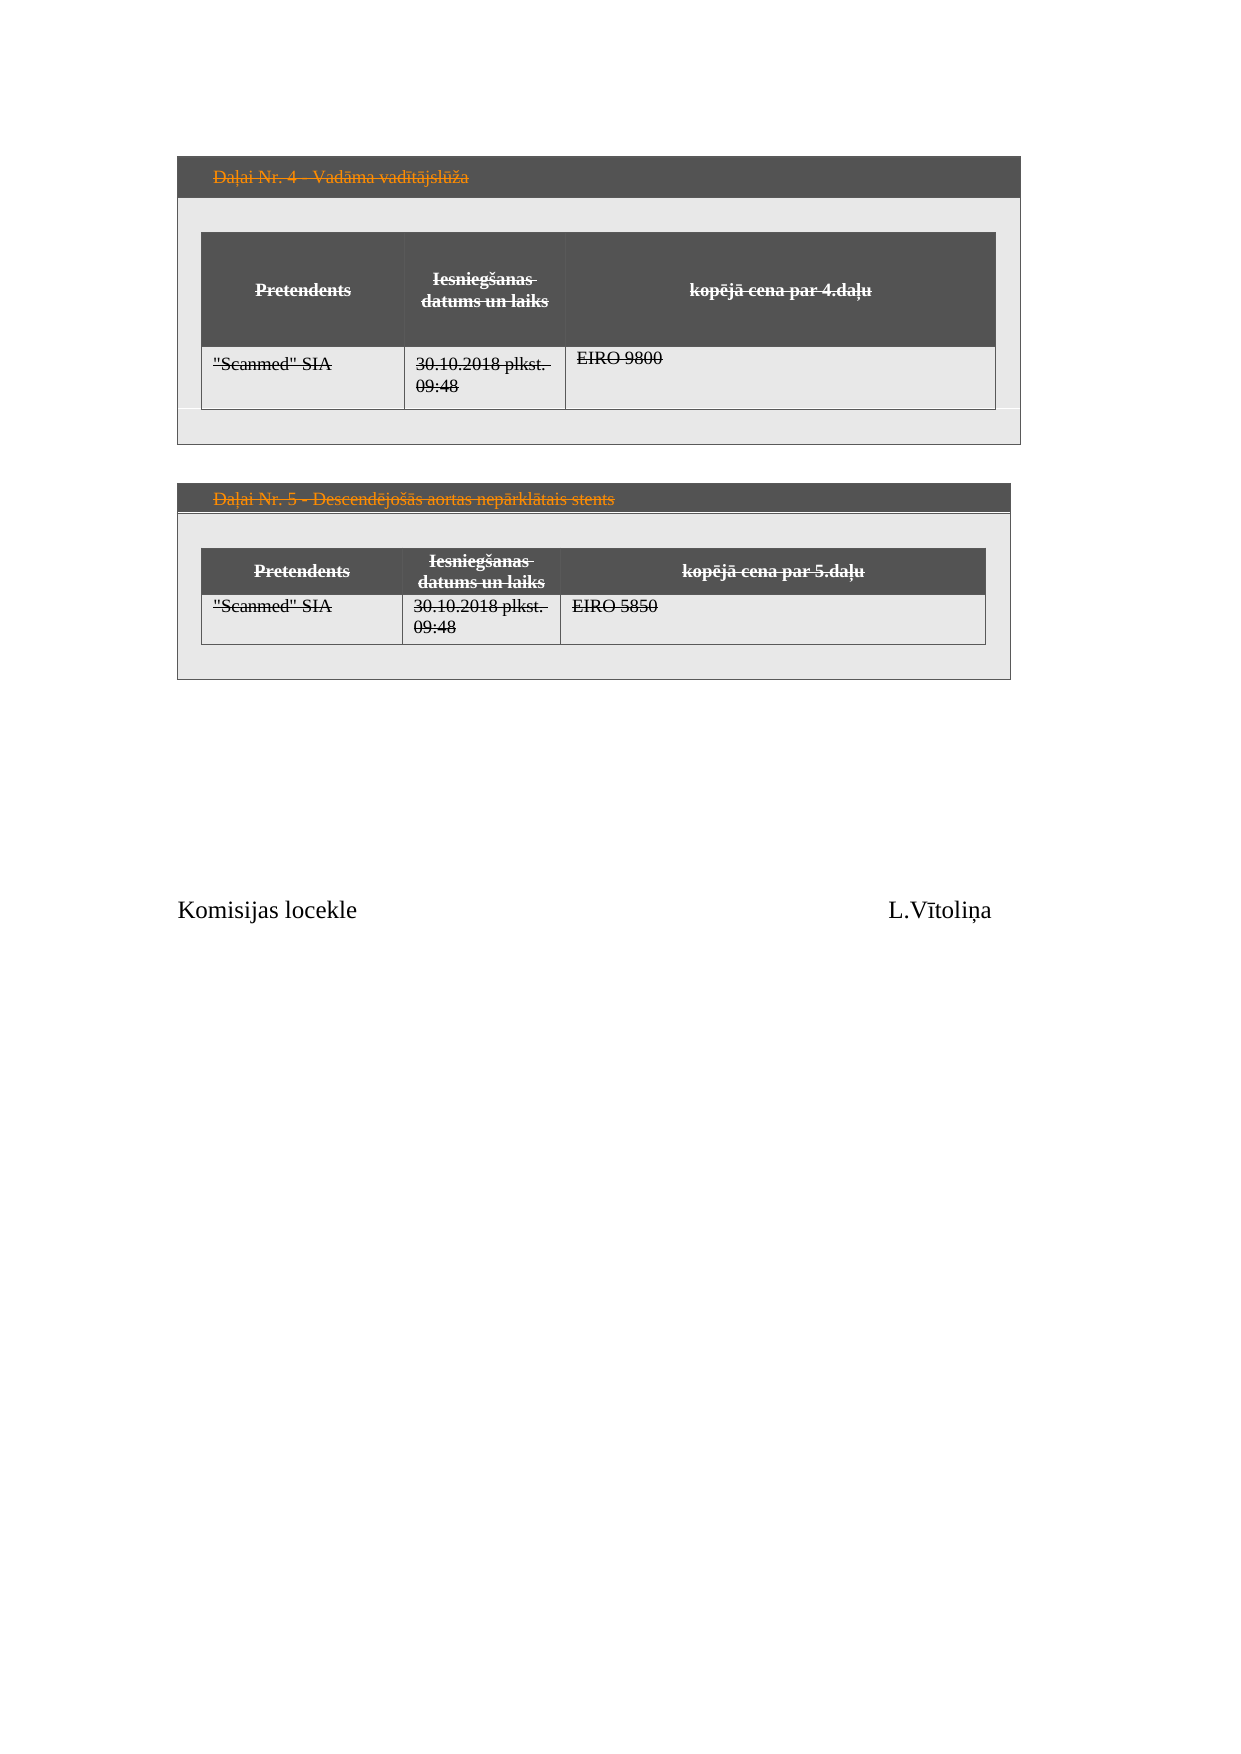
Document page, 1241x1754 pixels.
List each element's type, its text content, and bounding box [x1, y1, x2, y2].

table_cell 30.10.2018 plkst. 09:48 [403, 595, 560, 644]
table_header [178, 484, 202, 512]
table_cell [178, 514, 202, 548]
table_header [996, 158, 1020, 197]
table_cell "Scanmed" SIA [202, 595, 402, 644]
table_header Daļai Nr. 4 - Vadāma vadītājslūža [202, 158, 996, 197]
table_cell 30.10.2018 plkst. 09:48 [405, 347, 565, 408]
text Komisijas locekle L.Vītoliņa [177, 895, 1181, 924]
table_cell [178, 232, 201, 346]
table_cell [202, 198, 996, 232]
table_cell [996, 232, 1020, 346]
table_cell [996, 346, 1020, 408]
table_cell [178, 198, 202, 232]
table_cell [202, 410, 996, 444]
table_cell [986, 594, 1010, 644]
table_cell Pretendents [202, 233, 404, 346]
table_cell Iesniegšanas datums un laiks [403, 549, 560, 594]
table_cell kopējā cena par 4.daļu [566, 233, 995, 346]
table_header [986, 484, 1010, 512]
table_cell EIRO 5850 [561, 595, 985, 644]
table_cell [178, 594, 201, 644]
table_cell Iesniegšanas datums un laiks [405, 233, 565, 346]
table_cell [996, 409, 1020, 444]
table_cell [996, 198, 1020, 232]
table_cell Pretendents [202, 549, 402, 594]
table_cell [986, 548, 1010, 594]
table_cell [178, 548, 201, 594]
table_cell kopējā cena par 5.daļu [561, 549, 985, 594]
table_cell [986, 644, 1010, 679]
table_header Daļai Nr. 5 - Descendējošās aortas nepārklātais stents [202, 484, 986, 512]
table_cell [986, 514, 1010, 548]
table_cell [202, 514, 986, 548]
table_cell "Scanmed" SIA [202, 347, 404, 408]
table_cell [178, 409, 202, 444]
table_cell [178, 644, 202, 679]
table_header [178, 158, 202, 197]
table_cell [178, 346, 201, 408]
table_cell EIRO 9800 [566, 347, 995, 408]
table_cell [202, 645, 986, 679]
